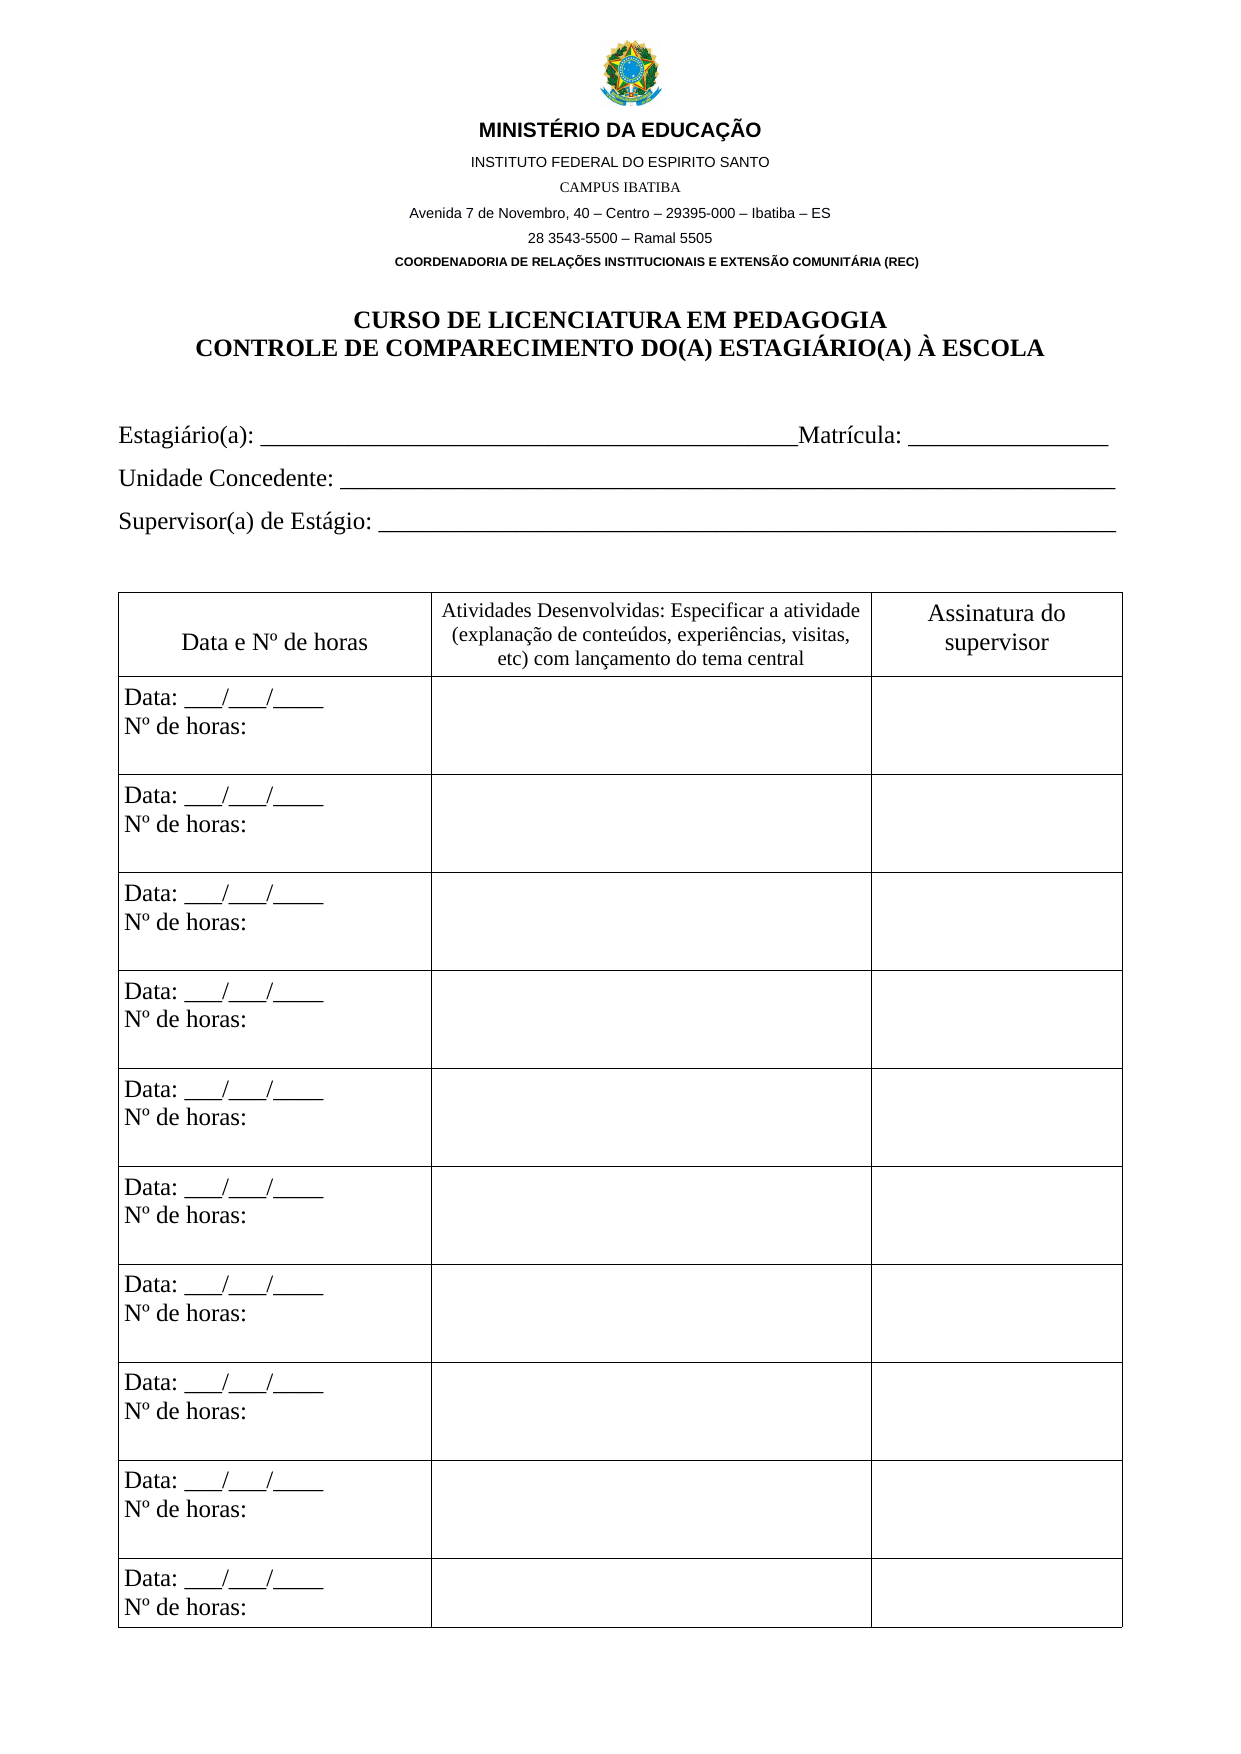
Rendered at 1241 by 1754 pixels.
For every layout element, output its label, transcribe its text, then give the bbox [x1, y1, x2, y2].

text MINISTÉRIO DA EDUCAÇÃO [118, 118, 1122, 142]
table_cell [872, 1363, 1122, 1459]
table_cell [872, 775, 1122, 872]
table_cell [872, 873, 1122, 970]
table_cell [872, 1559, 1122, 1627]
table_header Atividades Desenvolvidas: Especificar a atividade (explanação de conteúdos, experiências, visitas, etc) com lançamento do tema central [432, 593, 871, 676]
text CONTROLE DE COMPARECIMENTO DO(A) ESTAGIÁRIO(A) À ESCOLA [118, 333, 1122, 362]
table_cell [432, 971, 871, 1068]
table_cell [432, 1167, 871, 1264]
table_cell Data: ___/___/____ Nº de horas: [119, 1461, 431, 1557]
table_cell [432, 873, 871, 970]
text COORDENADORIA DE RELAÇÕES INSTITUCIONAIS E EXTENSÃO COMUNITÁRIA (REC) [118, 254, 1122, 269]
table_cell [432, 1265, 871, 1362]
table_cell [432, 775, 871, 872]
table_cell [432, 1069, 871, 1166]
table_cell [872, 1069, 1122, 1166]
table_cell Data: ___/___/____ Nº de horas: [119, 1069, 431, 1166]
table_cell Data: ___/___/____ Nº de horas: [119, 1363, 431, 1459]
text INSTITUTO FEDERAL DO ESPIRITO SANTO [118, 154, 1122, 171]
table_cell [872, 1461, 1122, 1557]
text Estagiário(a): ___________________________________________Matrícula: ________________ [118, 420, 1122, 448]
text 28 3543-5500 – Ramal 5505 [118, 229, 1122, 246]
table_header Assinatura do supervisor [872, 593, 1122, 676]
text CURSO DE LICENCIATURA EM PEDAGOGIA [118, 305, 1122, 333]
table_cell [432, 1461, 871, 1557]
table_cell Data: ___/___/____ Nº de horas: [119, 971, 431, 1068]
table_cell [432, 677, 871, 774]
table_cell Data: ___/___/____ Nº de horas: [119, 873, 431, 970]
table_cell Data: ___/___/____ Nº de horas: [119, 1265, 431, 1362]
table_cell Data: ___/___/____ Nº de horas: [119, 1559, 431, 1627]
text CAMPUS IBATIBA [118, 179, 1122, 196]
table_cell Data: ___/___/____ Nº de horas: [119, 775, 431, 872]
table_cell [432, 1559, 871, 1627]
text Supervisor(a) de Estágio: ___________________________________________________________ [118, 506, 1122, 535]
text Unidade Concedente: ______________________________________________________________ [118, 463, 1122, 492]
table_cell [872, 677, 1122, 774]
table_cell Data: ___/___/____ Nº de horas: [119, 1167, 431, 1264]
table_cell [432, 1363, 871, 1459]
picture [600, 40, 662, 106]
table_cell [872, 1265, 1122, 1362]
table_cell Data: ___/___/____ Nº de horas: [119, 677, 431, 774]
table_cell [872, 971, 1122, 1068]
text Avenida 7 de Novembro, 40 – Centro – 29395-000 – Ibatiba – ES [118, 204, 1122, 221]
table_cell [872, 1167, 1122, 1264]
table_header Data e Nº de horas [119, 593, 431, 676]
